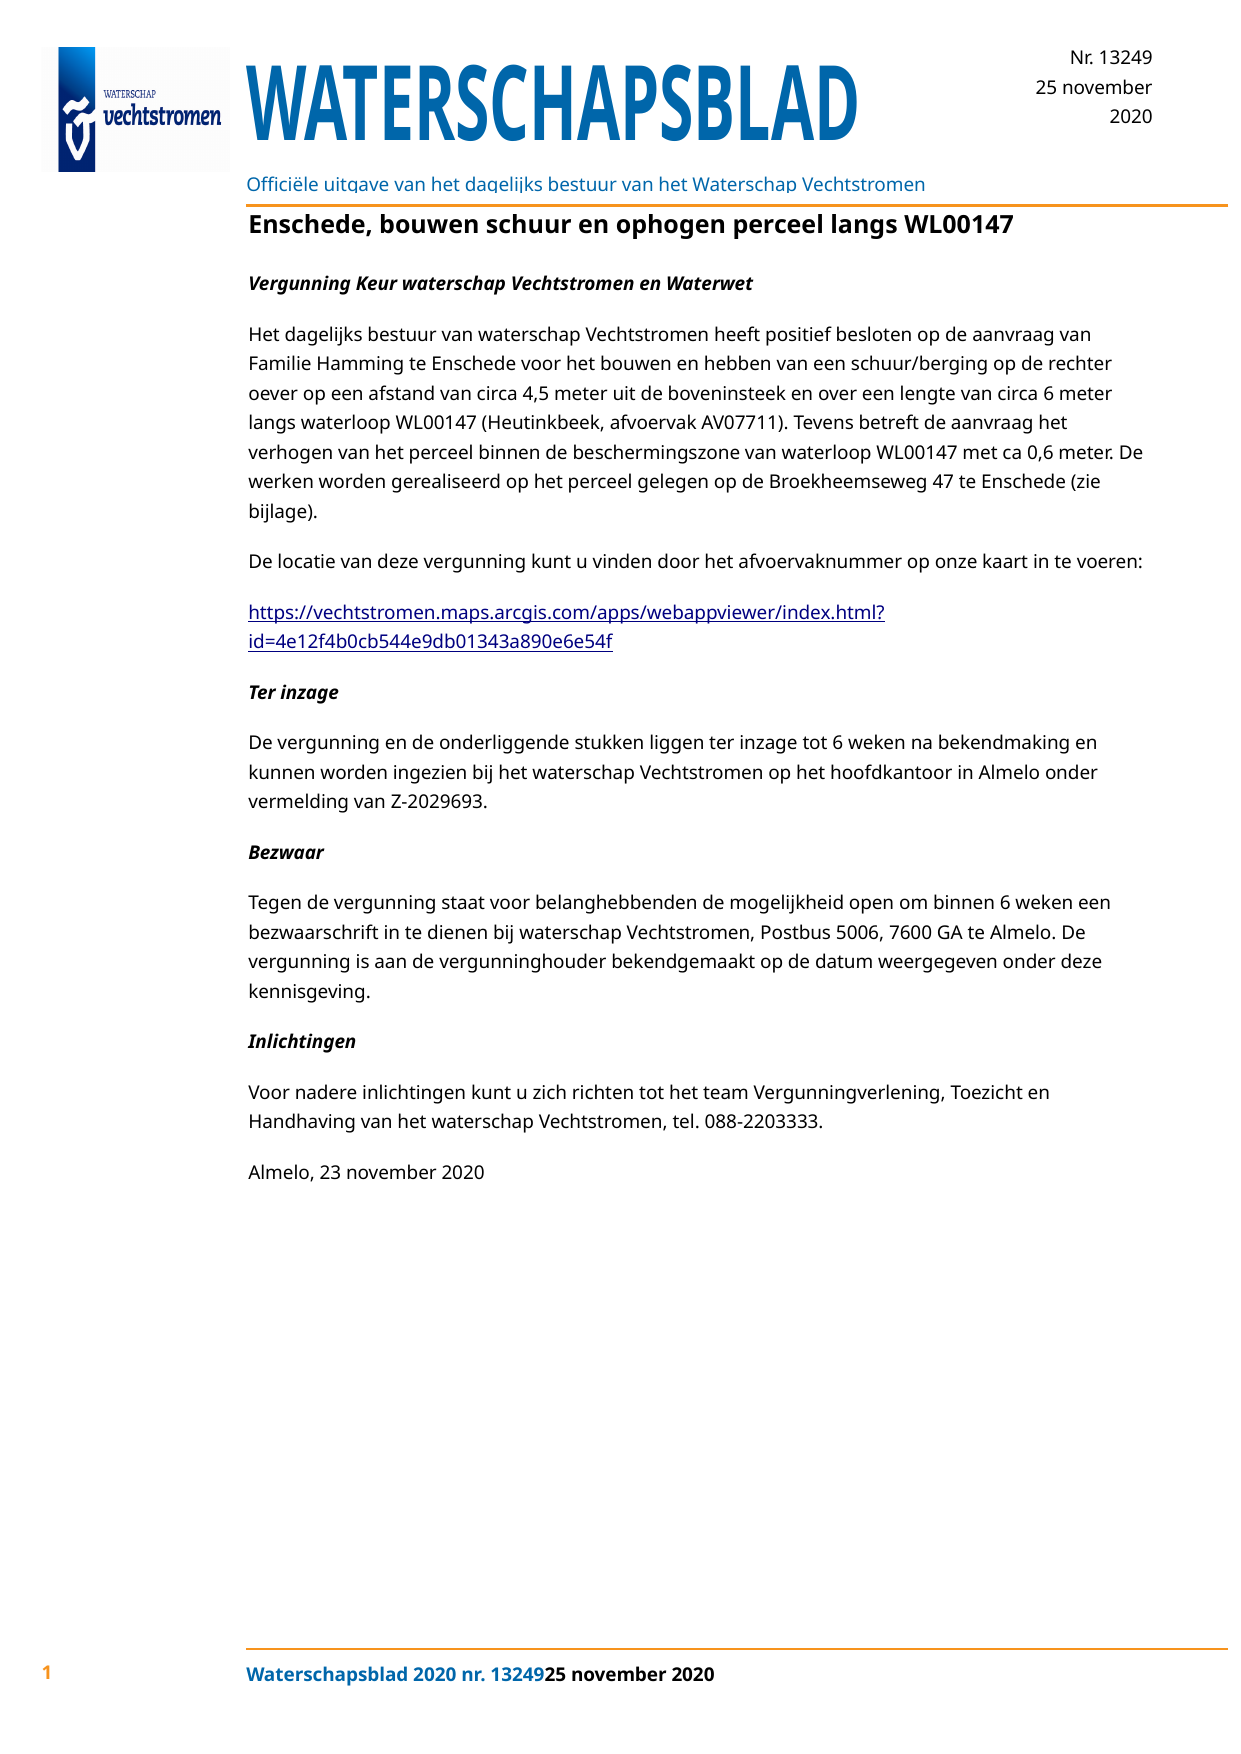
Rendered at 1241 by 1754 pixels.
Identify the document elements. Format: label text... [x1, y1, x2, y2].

text Enschede, bouwen schuur en ophogen perceel langs WL00147 [248, 207, 1152, 241]
text Tegen de vergunning staat voor belanghebbenden de mogelijkheid open om binnen 6 weken een bezwaarschrift in te dienen bij waterschap Vechtstromen, Postbus 5006, 7600 GA te Almelo. De vergunning is aan de vergunninghouder bekendgemaakt op de datum weergegeven onder deze kennisgeving. [248, 889, 1152, 1004]
text De locatie van deze vergunning kunt u vinden door het afvoervaknummer op onze kaart in te voeren: [248, 549, 1152, 574]
text Bezwaar [248, 839, 1152, 865]
text https://vechtstromen.maps.arcgis.com/apps/webappviewer/index.html?id=4e12f4b0cb544e9db01343a890e6e54f [248, 599, 1152, 654]
text De vergunning en de onderliggende stukken liggen ter inzage tot 6 weken na bekendmaking en kunnen worden ingezien bij het waterschap Vechtstromen op het hoofdkantoor in Almelo onder vermelding van Z-2029693. [248, 729, 1152, 814]
picture [41, 47, 231, 172]
text Inlichtingen [248, 1029, 1152, 1054]
text Almelo, 23 november 2020 [248, 1159, 1152, 1185]
text Ter inzage [248, 679, 1152, 705]
text Voor nadere inlichtingen kunt u zich richten tot het team Vergunningverlening, Toezicht en Handhaving van het waterschap Vechtstromen, tel. 088-2203333. [248, 1079, 1152, 1134]
text Vergunning Keur waterschap Vechtstromen en Waterwet [248, 270, 1152, 296]
text Het dagelijks bestuur van waterschap Vechtstromen heeft positief besloten op de aanvraag van Familie Hamming te Enschede voor het bouwen en hebben van een schuur/berging op de rechter oever op een afstand van circa 4,5 meter uit de boveninsteek en over een lengte van circa 6 meter langs waterloop WL00147 (Heutinkbeek, afvoervak AV07711). Tevens betreft de aanvraag het verhogen van het perceel binnen de beschermingszone van waterloop WL00147 met ca 0,6 meter. De werken worden gerealiseerd op het perceel gelegen op de Broekheemseweg 47 te Enschede (zie bijlage). [248, 321, 1152, 524]
